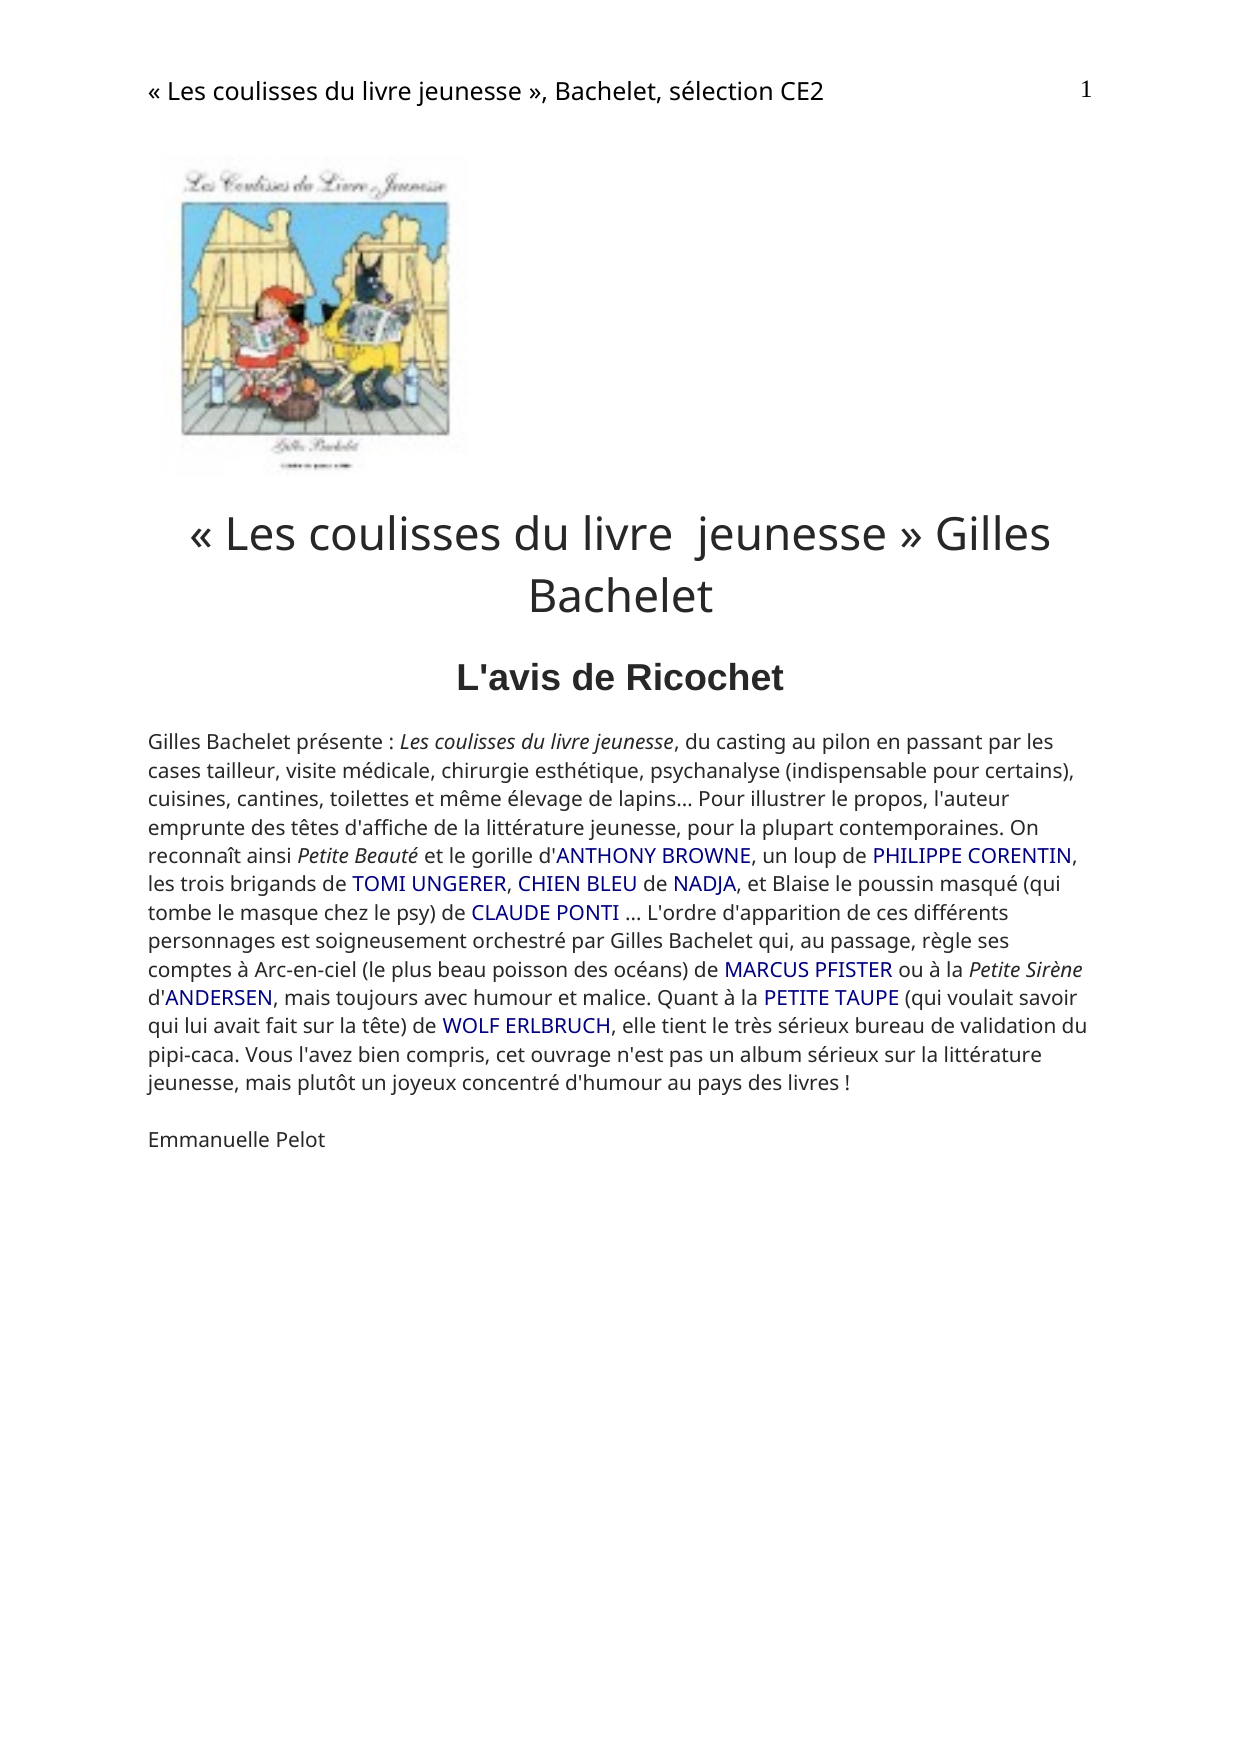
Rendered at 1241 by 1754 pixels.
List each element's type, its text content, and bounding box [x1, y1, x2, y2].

picture [162, 155, 468, 476]
text Gilles Bachelet présente : Les coulisses du livre jeunesse, du casting au pilon en passant par les cases tailleur, visite médicale, chirurgie esthétique, psychanalyse (indispensable pour certains), cuisines, cantines, toilettes et même élevage de lapins… Pour illustrer le propos, l'auteur emprunte des têtes d'affiche de la littérature jeunesse, pour la plupart contemporaines. On reconnaît ainsi Petite Beauté et le gorille d'Anthony Browne, un loup de Philippe Corentin, les trois brigands de Tomi Ungerer, Chien bleu de Nadja, et Blaise le poussin masqué (qui tombe le masque chez le psy) de Claude Ponti … L'ordre d'apparition de ces différents personnages est soigneusement orchestré par Gilles Bachelet qui, au passage, règle ses comptes à Arc-en-ciel (le plus beau poisson des océans) de Marcus Pfister ou à la Petite Sirène d'Andersen, mais toujours avec humour et malice. Quant à la Petite Taupe (qui voulait savoir qui lui avait fait sur la tête) de Wolf Erlbruch, elle tient le très sérieux bureau de validation du pipi-caca. Vous l'avez bien compris, cet ouvrage n'est pas un album sérieux sur la littérature jeunesse, mais plutôt un joyeux concentré d'humour au pays des livres ! [148, 727, 1093, 1097]
subtitle L'avis de Ricochet [148, 655, 1093, 698]
text « Les coulisses du livre jeunesse » Gilles Bachelet [148, 501, 1093, 626]
text Emmanuelle Pelot [148, 1097, 1093, 1154]
